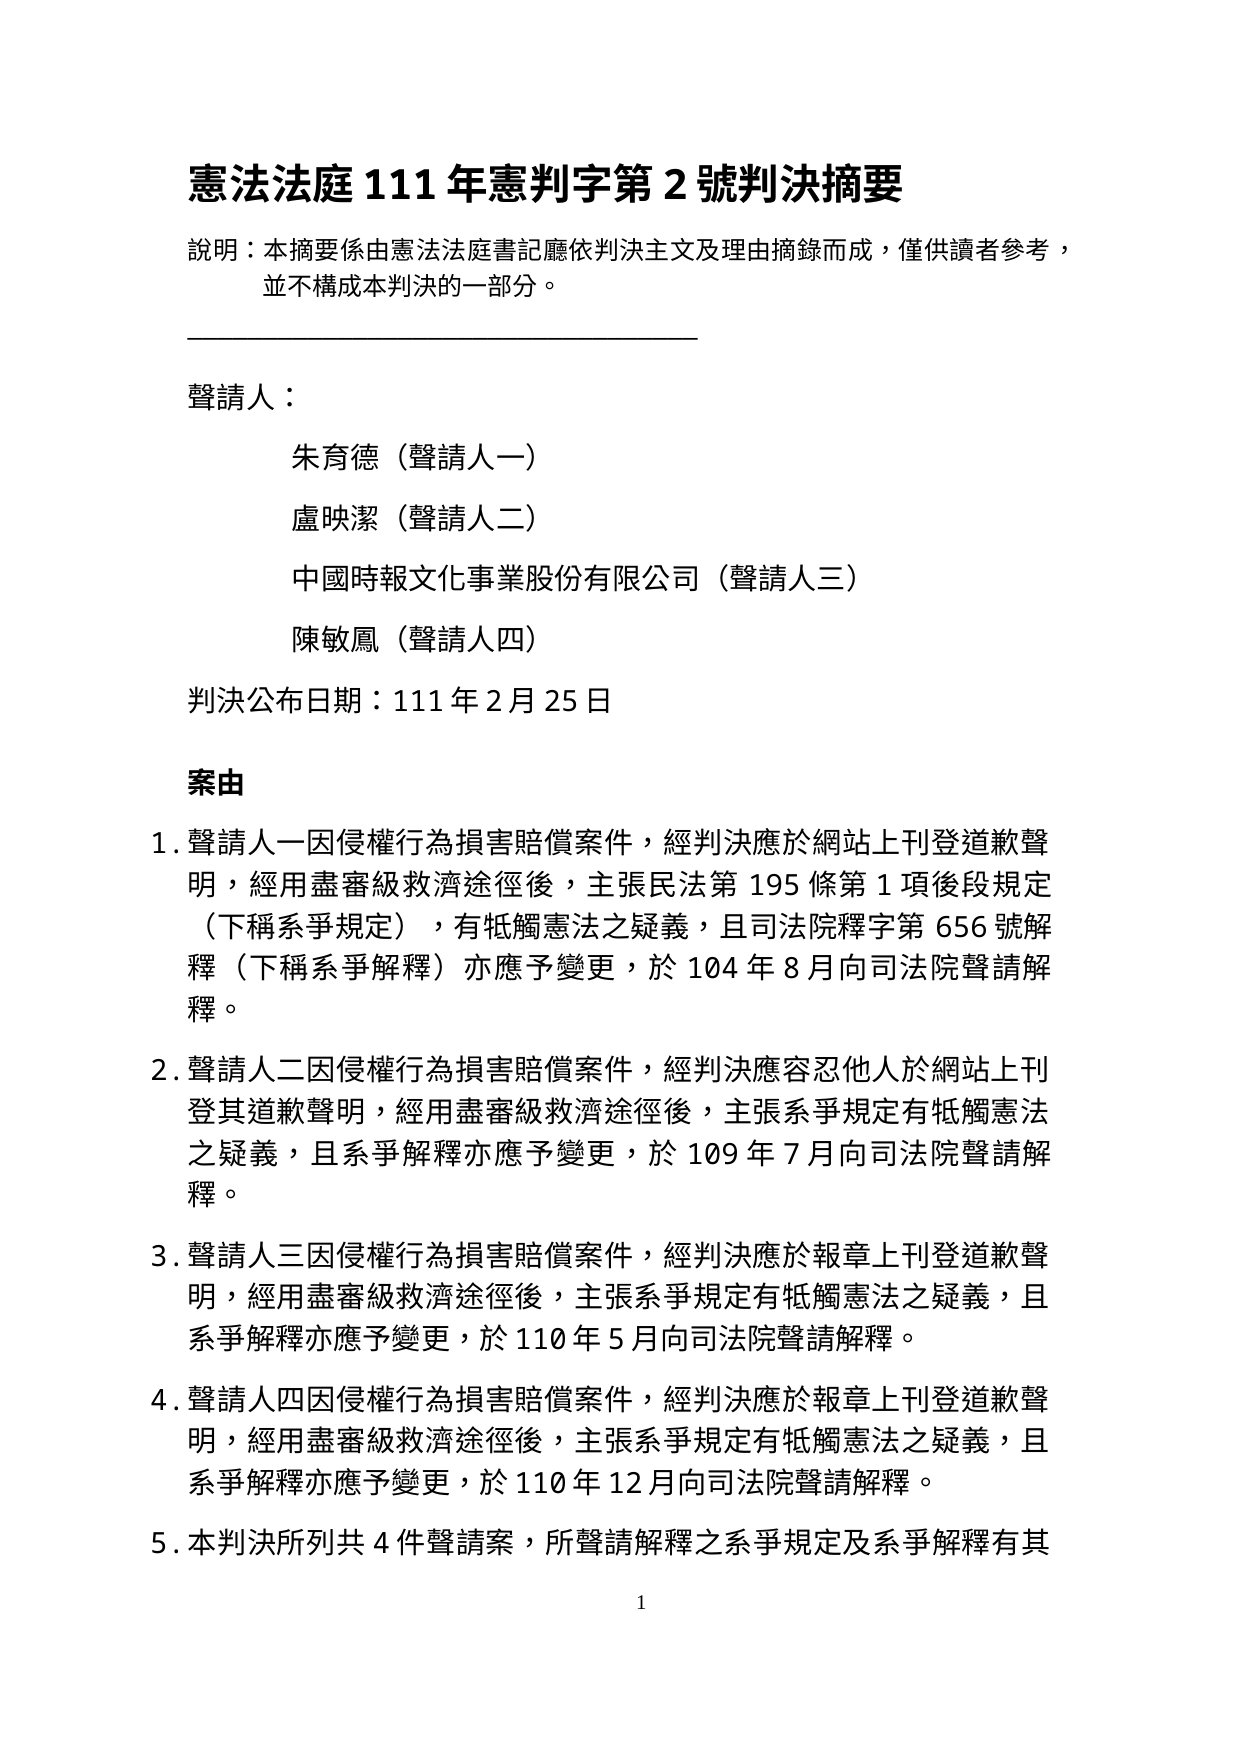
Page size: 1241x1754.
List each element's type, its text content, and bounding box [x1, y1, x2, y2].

list 聲請人四因侵權行為損害賠償案件，經判決應於報章上刊登道歉聲明，經用盡審級救濟途徑後，主張系爭規定有牴觸憲法之疑義，且系爭解釋亦應予變更，於110年12月向司法院聲請解釋。 [150, 1377, 1053, 1502]
list 聲請人二因侵權行為損害賠償案件，經判決應容忍他人於網站上刊登其道歉聲明，經用盡審級救濟途徑後，主張系爭規定有牴觸憲法之疑義，且系爭解釋亦應予變更，於109年7月向司法院聲請解釋。 [150, 1047, 1053, 1214]
text 中國時報文化事業股份有限公司（聲請人三） [292, 556, 1053, 598]
list 聲請人一因侵權行為損害賠償案件，經判決應於網站上刊登道歉聲明，經用盡審級救濟途徑後，主張民法第195條第1項後段規定（下稱系爭規定），有牴觸憲法之疑義，且司法院釋字第656號解釋（下稱系爭解釋）亦應予變更，於104年8月向司法院聲請解釋。 [150, 820, 1053, 1029]
list 本判決所列共4件聲請案，所聲請解釋之系爭規定及系爭解釋有其 [150, 1520, 1053, 1562]
text ────────────────────────────────── [187, 322, 1053, 356]
text 聲請人： [187, 374, 1053, 417]
text 憲法法庭111年憲判字第2號判決摘要 [187, 151, 1053, 212]
text 判決公布日期：111年2月25日 [187, 677, 1053, 720]
text 盧映潔（聲請人二） [292, 496, 1053, 538]
text 說明：本摘要係由憲法法庭書記廳依判決主文及理由摘錄而成，僅供讀者參考，並不構成本判決的一部分。 [187, 231, 1053, 303]
text 朱育德（聲請人一） [292, 436, 1053, 477]
list 聲請人三因侵權行為損害賠償案件，經判決應於報章上刊登道歉聲明，經用盡審級救濟途徑後，主張系爭規定有牴觸憲法之疑義，且系爭解釋亦應予變更，於110年5月向司法院聲請解釋。 [150, 1233, 1053, 1358]
text 案由 [187, 759, 1053, 802]
text 陳敏鳳（聲請人四） [292, 617, 1053, 658]
